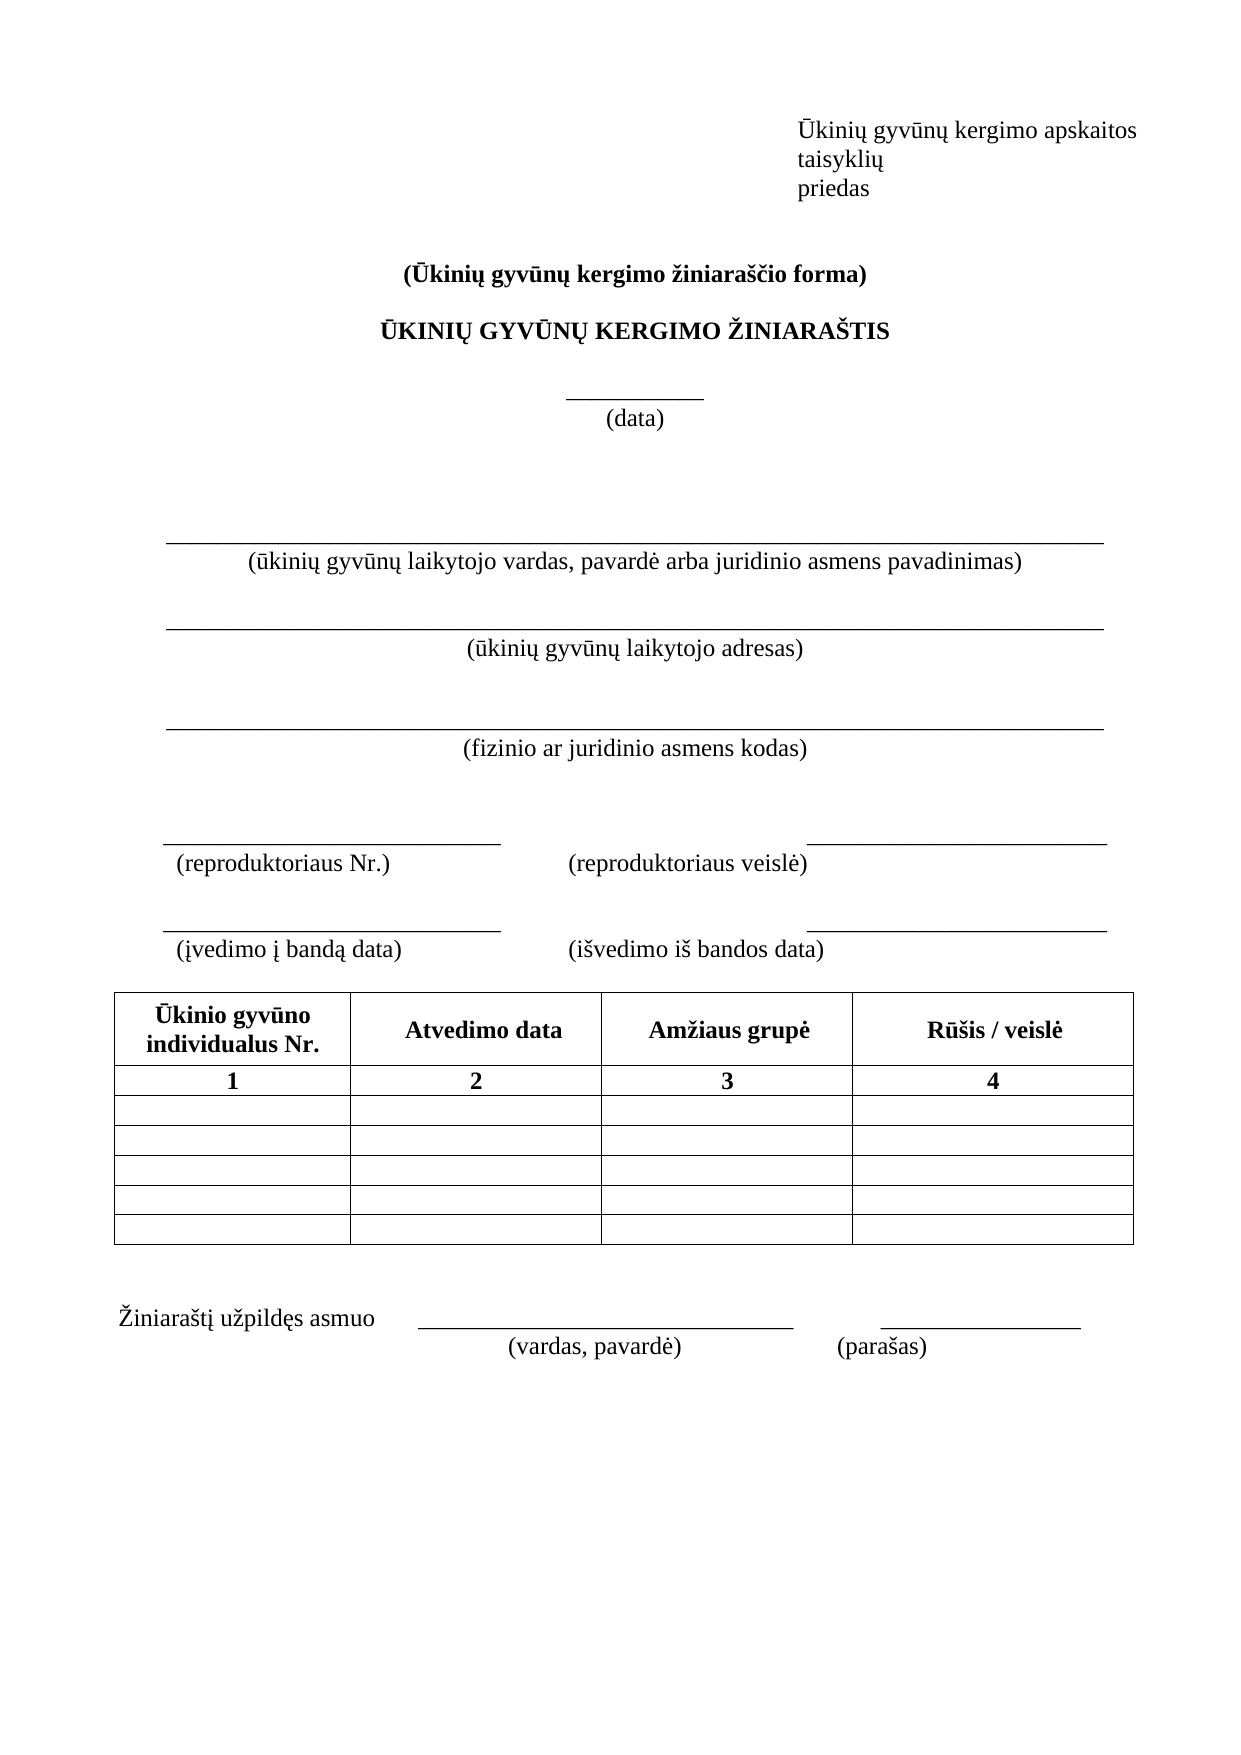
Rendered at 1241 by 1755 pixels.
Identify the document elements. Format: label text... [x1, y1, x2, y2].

table_cell [602, 1096, 852, 1125]
text Ūkinių gyvūnų kergimo apskaitos [797, 115, 1152, 144]
text ___________________________ ________________________ [118, 819, 1152, 848]
text priedas [797, 173, 1152, 201]
table_cell [351, 1126, 601, 1155]
text (ūkinių gyvūnų laikytojo vardas, pavardė arba juridinio asmens pavadinimas) [118, 546, 1152, 575]
table_cell [853, 1215, 1133, 1244]
table_header Atvedimo data [351, 993, 601, 1065]
table_cell [351, 1156, 601, 1184]
table_cell [602, 1156, 852, 1184]
text Žiniaraštį užpildęs asmuo ______________________________ ________________ [118, 1303, 1152, 1331]
text (data) [118, 403, 1152, 431]
text (Ūkinių gyvūnų kergimo žiniaraščio forma) [118, 259, 1152, 288]
text ___________________________________________________________________________ [118, 704, 1152, 733]
table_cell [115, 1215, 350, 1244]
text ___________________________ ________________________ [118, 906, 1152, 934]
table_cell [351, 1215, 601, 1244]
table_cell [351, 1186, 601, 1214]
text (įvedimo į bandą data) (išvedimo iš bandos data) [118, 934, 1152, 963]
table_cell [602, 1186, 852, 1214]
text (reproduktoriaus Nr.) (reproduktoriaus veislė) [118, 848, 1152, 877]
table_cell [853, 1126, 1133, 1155]
table_cell [115, 1126, 350, 1155]
table_cell [853, 1156, 1133, 1184]
table_cell [853, 1096, 1133, 1125]
text taisyklių [797, 144, 1152, 173]
table_cell [115, 1186, 350, 1214]
table_cell 2 [351, 1066, 601, 1095]
text ___________________________________________________________________________ [118, 604, 1152, 633]
table_header Amžiaus grupė [602, 993, 852, 1065]
table_cell 4 [853, 1066, 1133, 1095]
table_header Rūšis / veislė [853, 993, 1133, 1065]
table_cell [115, 1156, 350, 1184]
text ___________ [118, 374, 1152, 403]
text (vardas, pavardė) (parašas) [118, 1331, 1152, 1360]
table_cell 3 [602, 1066, 852, 1095]
table_header Ūkinio gyvūno individualus Nr. [115, 993, 350, 1065]
text (fizinio ar juridinio asmens kodas) [118, 733, 1152, 762]
table_cell [115, 1096, 350, 1125]
text ŪKINIŲ GYVŪNŲ KERGIMO ŽINIARAŠTIS [118, 316, 1152, 345]
table_cell [351, 1096, 601, 1125]
text ___________________________________________________________________________ [118, 518, 1152, 546]
table_cell [602, 1215, 852, 1244]
table_cell 1 [115, 1066, 350, 1095]
table_cell [853, 1186, 1133, 1214]
table_cell [602, 1126, 852, 1155]
text (ūkinių gyvūnų laikytojo adresas) [118, 633, 1152, 661]
